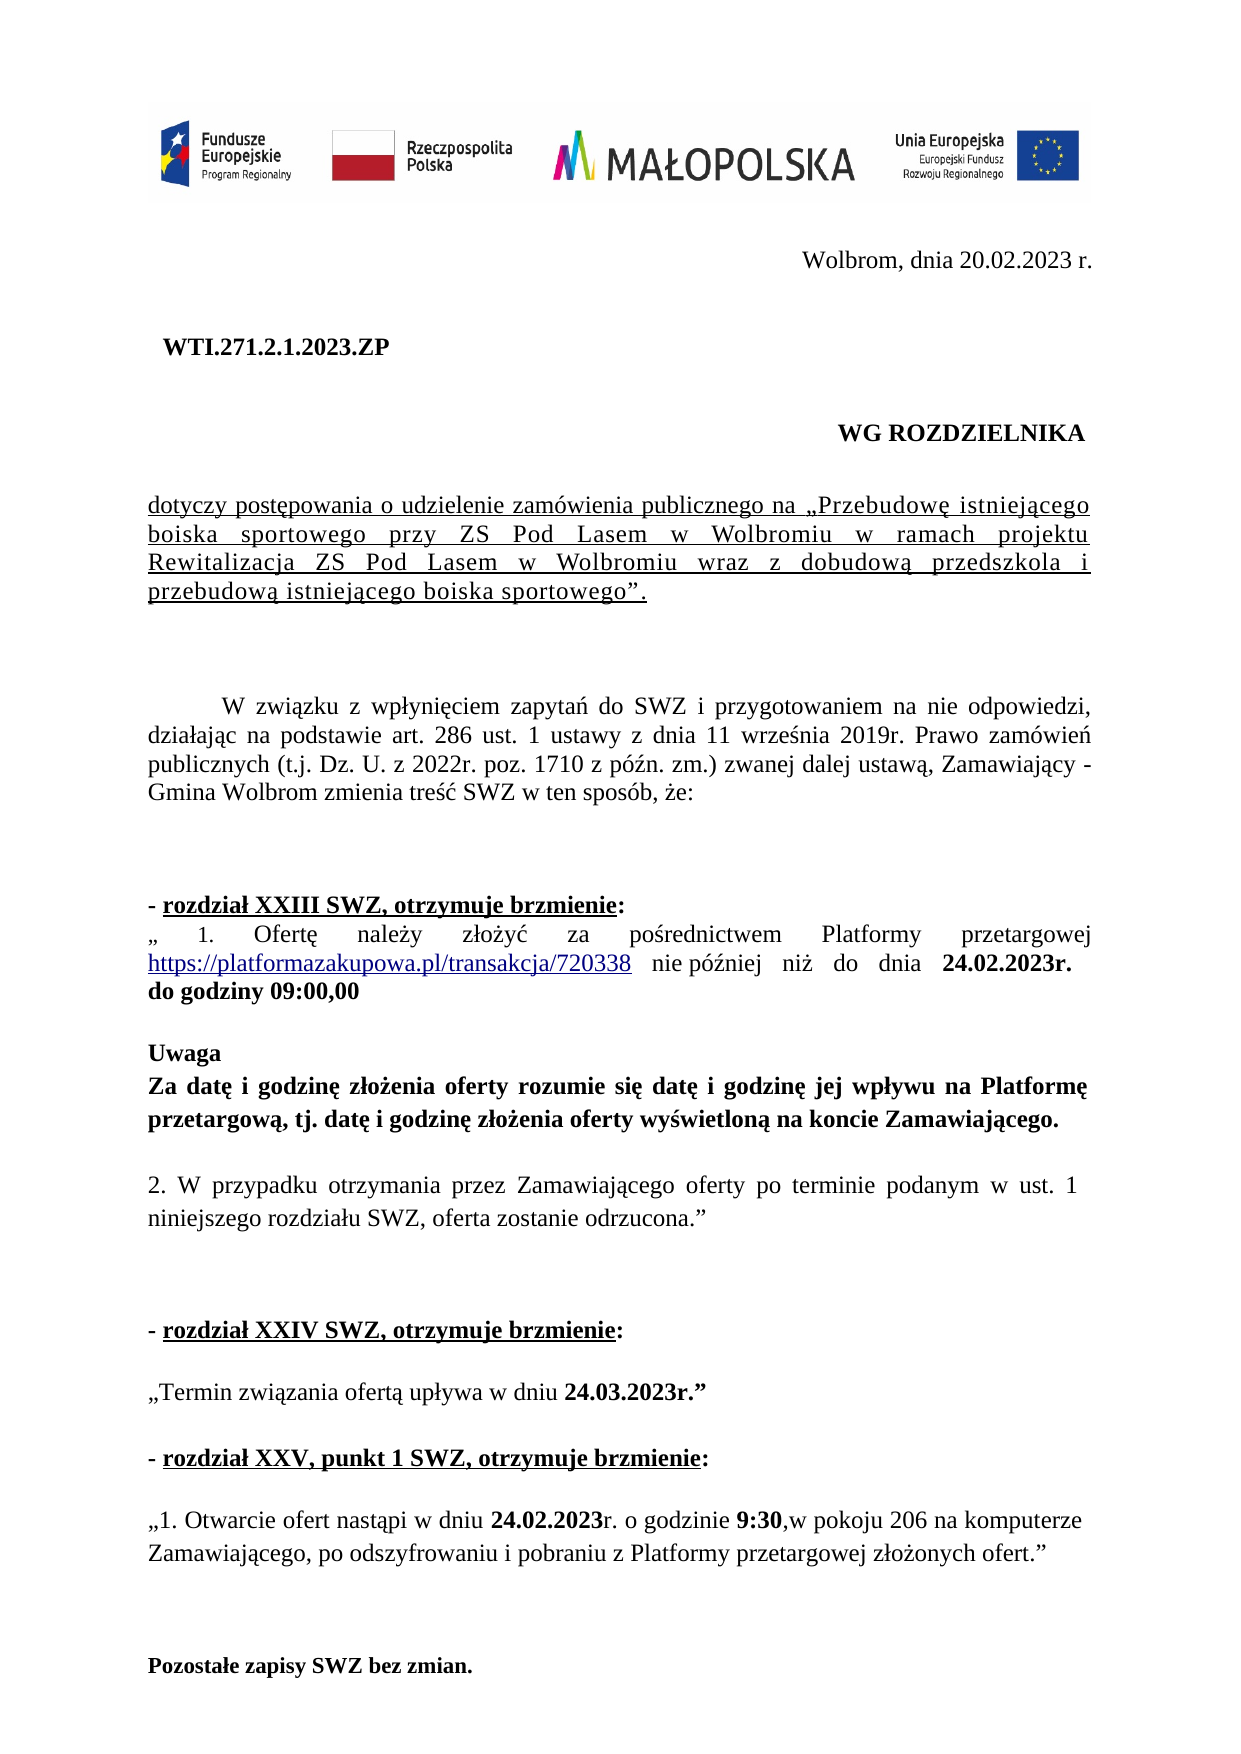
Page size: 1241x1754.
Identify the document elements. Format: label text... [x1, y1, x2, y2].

text „Termin związania ofertą upływa w dniu 24.03.2023r.” [148, 1377, 1093, 1406]
text Za datę i godzinę złożenia oferty rozumie się datę i godzinę jej wpływu na Platformę przetargową, tj. datę i godzinę złożenia oferty wyświetloną na koncie Zamawiającego. [148, 1071, 1090, 1133]
text Rewitalizacja ZS Pod Lasem w Wolbromiu wraz z dobudową przedszkola i [148, 545, 1090, 572]
text „1. Otwarcie ofert nastąpi w dniu 24.02.2023r. o godzinie 9:30,w pokoju 206 na komputerze Zamawiającego, po odszyfrowaniu i pobraniu z Platformy przetargowej złożonych ofert.” [148, 1505, 1090, 1567]
text WG ROZDZIELNIKA [162, 418, 1093, 447]
subtitle Wolbrom, dnia 20.02.2023 r. [148, 246, 1093, 274]
text - rozdział XXV, punkt 1 SWZ, otrzymuje brzmienie: [148, 1443, 1093, 1472]
text dotyczy postępowania o udzielenie zamówienia publicznego na „Przebudowę istniejącego [148, 461, 1090, 515]
text - rozdział XXIV SWZ, otrzymuje brzmienie: [148, 1315, 1093, 1344]
text przebudową istniejącego boiska sportowego”. [148, 574, 1090, 605]
text W związku z wpłynięciem zapytań do SWZ i przygotowaniem na nie odpowiedzi, działając na podstawie art. 286 ust. 1 ustawy z dnia 11 września 2019r. Prawo zamówień publicznych (t.j. Dz. U. z 2022r. poz. 1710 z późn. zm.) zwanej dalej ustawą, Zamawiający - Gmina Wolbrom zmienia treść SWZ w ten sposób, że: [148, 691, 1093, 806]
text Uwaga [148, 1005, 1090, 1067]
text „ 1. Ofertę należy złożyć za pośrednictwem Platformy przetargowej https://platformazakupowa.pl/transakcja/720338 nie później niż do dnia 24.02.2023r. do godziny 09:00,00 [148, 919, 1093, 1005]
text 2. W przypadku otrzymania przez Zamawiającego oferty po terminie podanym w ust. 1 niniejszego rozdziału SWZ, oferta zostanie odrzucona.” [148, 1137, 1090, 1232]
text boiska sportowego przy ZS Pod Lasem w Wolbromiu w ramach projektu [148, 516, 1090, 544]
text WTI.271.2.1.2023.ZP [162, 332, 1093, 361]
text - rozdział XXIII SWZ, otrzymuje brzmienie: [148, 890, 1093, 919]
text Pozostałe zapisy SWZ bez zmian. [148, 1652, 1093, 1679]
